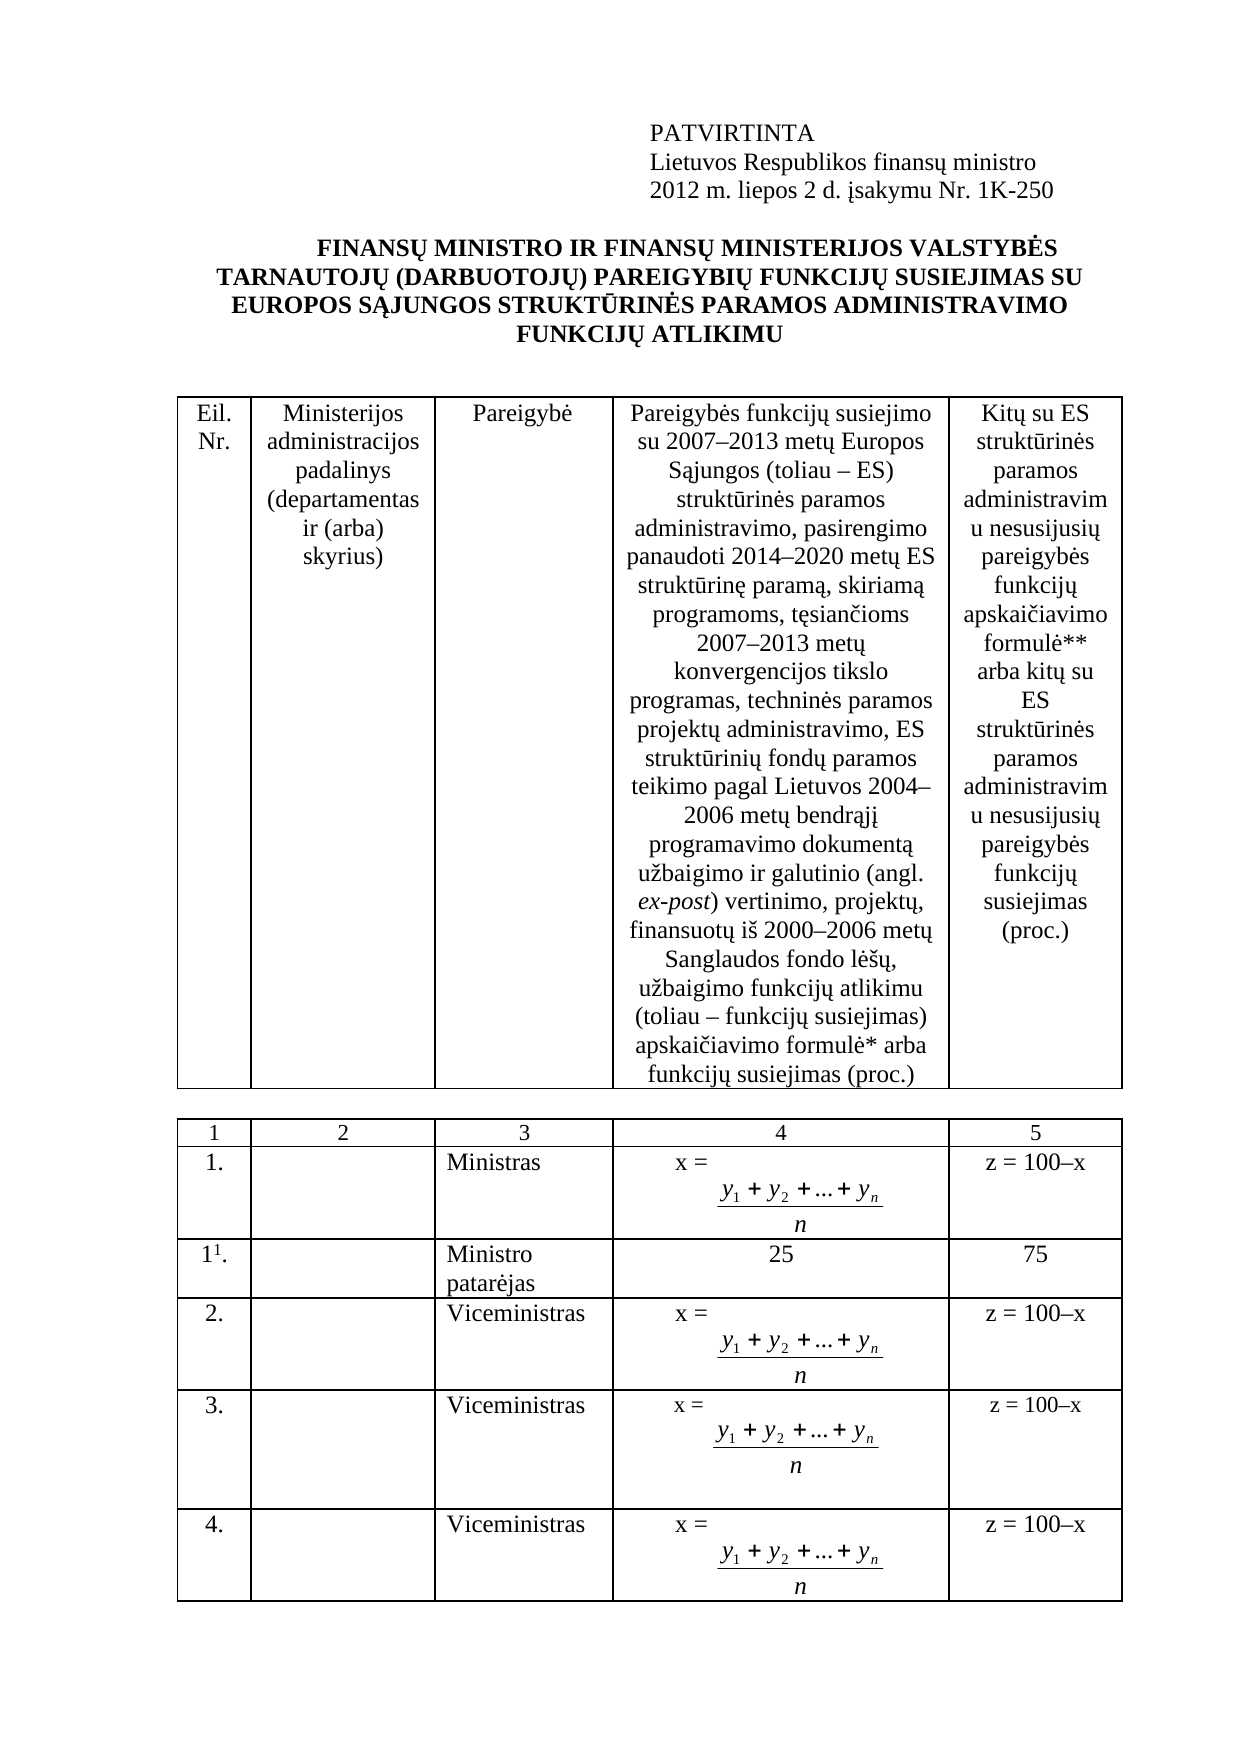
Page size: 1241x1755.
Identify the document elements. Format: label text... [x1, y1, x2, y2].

table_cell 75 [950, 1240, 1121, 1297]
table_cell 3. [178, 1391, 250, 1508]
table_cell z = 100–x [950, 1510, 1121, 1600]
table_cell Ministras [436, 1147, 612, 1238]
table_header Pareigybė [436, 398, 612, 1088]
table_cell [252, 1510, 434, 1600]
table_cell 1 [178, 1120, 250, 1146]
table_cell [252, 1240, 434, 1297]
table_cell [177, 1089, 251, 1118]
table_cell 2 [252, 1120, 434, 1146]
table_cell x = (y1+y2+...+yn)/n [614, 1391, 948, 1508]
table_cell x = (y(1)+y(2)+...+y(n))/n [614, 1147, 948, 1238]
table_cell Ministro patarėjas [436, 1240, 612, 1297]
table_cell 3 [436, 1120, 612, 1146]
table_cell [252, 1147, 434, 1238]
table_cell 4 [614, 1120, 948, 1146]
table_cell x = (y(1)+y(2)+...+y(n))/n [614, 1299, 948, 1389]
table_cell z = 100–x [950, 1391, 1121, 1508]
table_cell 4. [178, 1510, 250, 1600]
text Lietuvos Respublikos finansų ministro [649, 147, 1122, 176]
table_cell 5 [950, 1120, 1121, 1146]
text 2012 m. liepos 2 d. įsakymu Nr. 1K-250 [649, 176, 1122, 204]
table_cell [252, 1391, 434, 1508]
table_cell 11. [178, 1240, 250, 1297]
table_cell z = 100–x [950, 1299, 1121, 1389]
table_cell [949, 1089, 1122, 1118]
table_header Kitų su ES struktūrinės paramos administravimu nesusijusių pareigybės funkcijų apskaičiavimo formulė** arba kitų su ES struktūrinės paramos administravimu nesusijusių pareigybės funkcijų susiejimas (proc.) [950, 398, 1121, 1088]
text finansų ministro ir Finansų ministerijos valstybės tarnautojų (darbuotojų) pareigybių funkcijų susiejimas su Europos sąjungos struktūrinės paramos administravimo funkcijų atlikimu [177, 233, 1122, 348]
table_cell Viceministras [436, 1391, 612, 1508]
table_cell 1. [178, 1147, 250, 1238]
table_cell [251, 1089, 435, 1118]
table_cell Viceministras [436, 1510, 612, 1600]
table_cell [613, 1089, 949, 1118]
table_header Ministerijos administracijos padalinys (departamentas ir (arba) skyrius) [252, 398, 434, 1088]
table_header Pareigybės funkcijų susiejimo su 2007–2013 metų Europos Sąjungos (toliau – ES) struktūrinės paramos administravimo, pasirengimo panaudoti 2014–2020 metų ES struktūrinę paramą, skiriamą programoms, tęsiančioms 2007–2013 metų konvergencijos tikslo programas, techninės paramos projektų administravimo, ES struktūrinių fondų paramos teikimo pagal Lietuvos 2004–2006 metų bendrąjį programavimo dokumentą užbaigimo ir galutinio (angl. ex-post) vertinimo, projektų, finansuotų iš 2000–2006 metų Sanglaudos fondo lėšų, užbaigimo funkcijų atlikimu (toliau – funkcijų susiejimas) apskaičiavimo formulė* arba funkcijų susiejimas (proc.) [614, 398, 948, 1088]
table_cell x = (y(1)+y(2)+...+y(n))/n [614, 1510, 948, 1600]
table_cell z = 100–x [950, 1147, 1121, 1238]
table_cell [435, 1089, 613, 1118]
table_cell 2. [178, 1299, 250, 1389]
text PATVIRTINTA [649, 118, 1122, 147]
table_cell Viceministras [436, 1299, 612, 1389]
table_cell 25 [614, 1240, 948, 1297]
table_header Eil. Nr. [178, 398, 250, 1088]
table_cell [252, 1299, 434, 1389]
